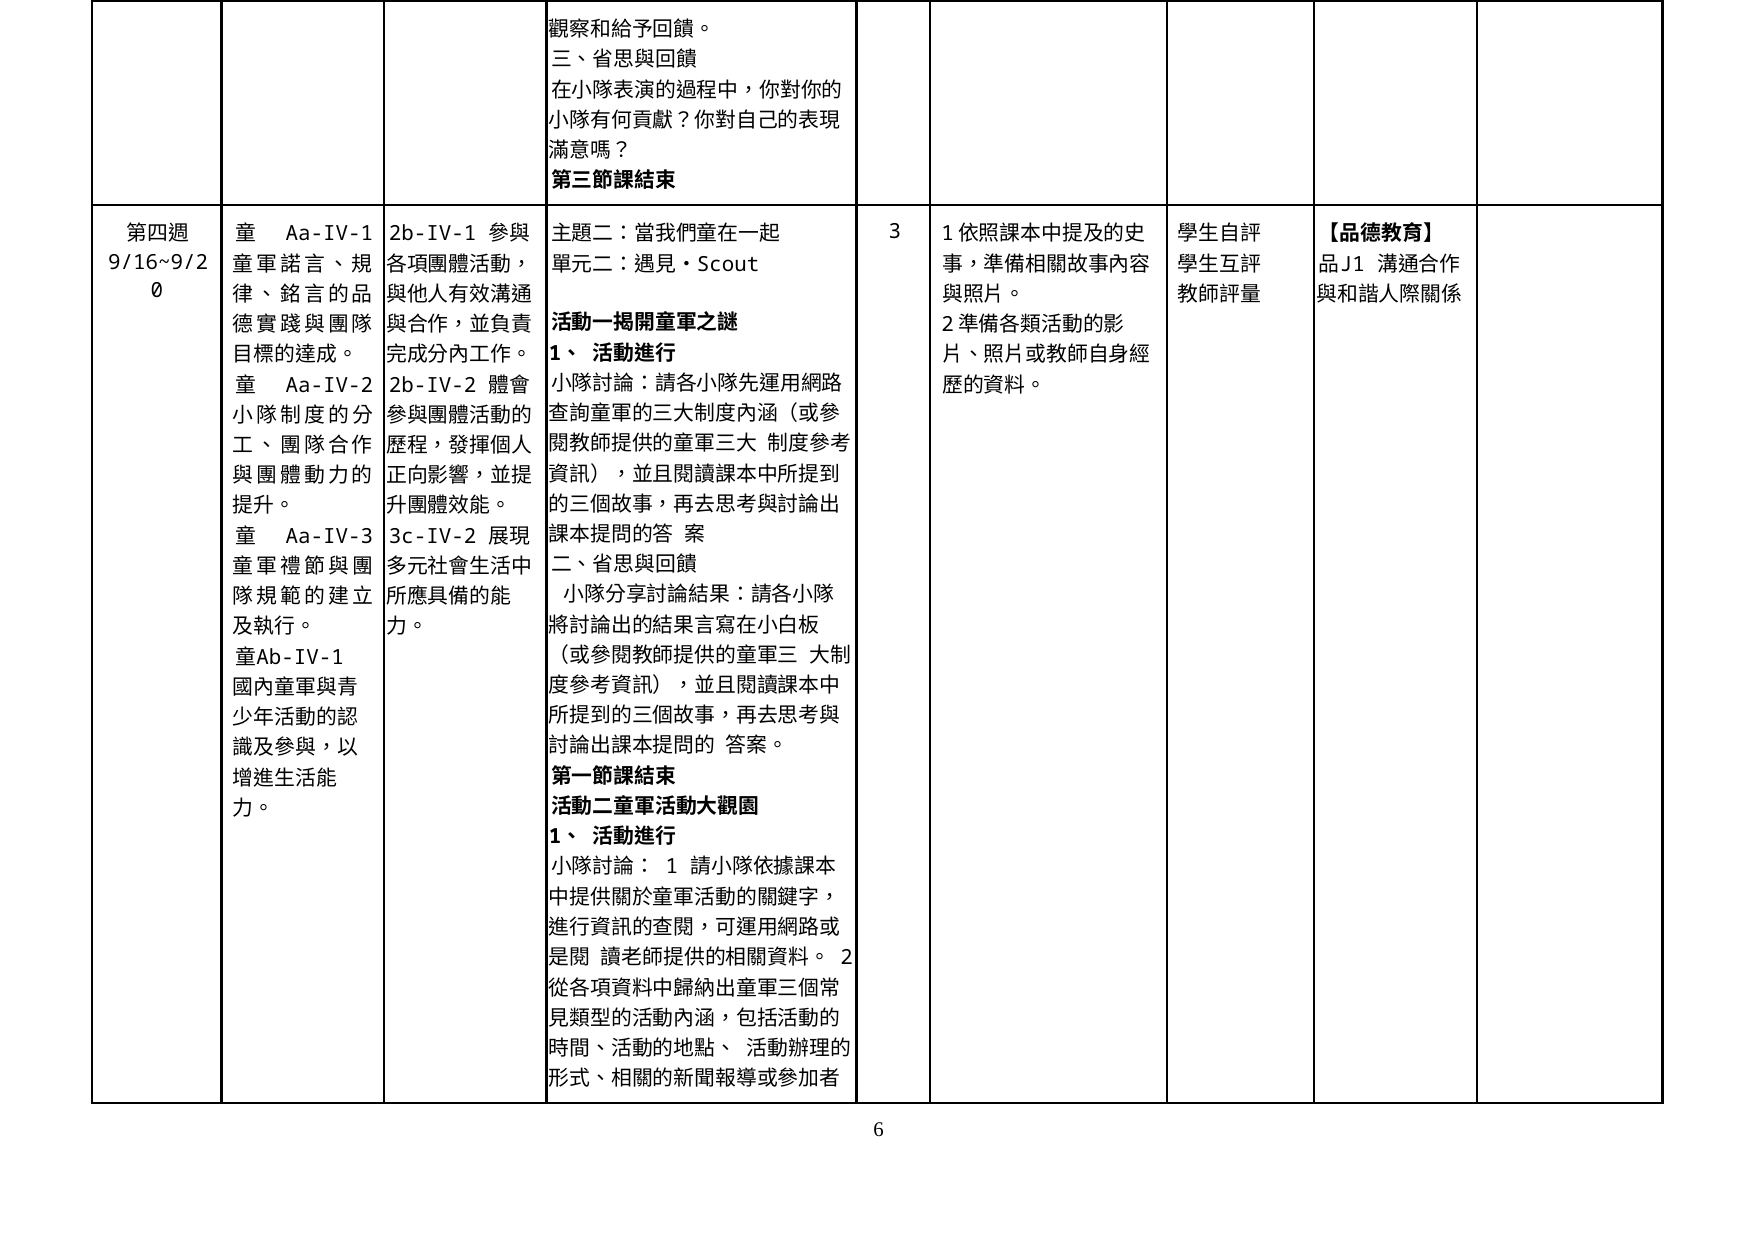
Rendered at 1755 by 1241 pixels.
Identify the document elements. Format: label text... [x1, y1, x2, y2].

table_cell 學生自評 學生互評 教師評量 [1168, 206, 1313, 1102]
table_cell [1478, 206, 1661, 1102]
table_cell [931, 2, 1166, 204]
table_cell [1315, 2, 1476, 204]
table_cell 【品德教育】 品J1 溝通合作與和諧人際關係 [1315, 206, 1476, 1102]
table_cell 童Aa-IV-1 童軍諾言、規律、銘言的品德實踐與團隊目標的達成。 童Aa-IV-2 小隊制度的分工、團隊合作與團體動力的提升。 童Aa-IV-3 童軍禮節與團隊規範的建立及執行。 童Ab-IV-1 國內童軍與青少年活動的認識及參與，以增進生活能力。 [223, 206, 383, 1102]
table_cell 觀察和給予回饋。 三、省思與回饋 在小隊表演的過程中，你對你的小隊有何貢獻？你對自己的表現滿意嗎？ 第三節課結束 [548, 2, 855, 204]
table_cell [858, 2, 929, 204]
table_cell 2b-IV-1 參與各項團體活動，與他人有效溝通與合作，並負責完成分內工作。 2b-IV-2 體會參與團體活動的歷程，發揮個人正向影響，並提升團體效能。 3c-IV-2 展現多元社會生活中所應具備的能力。 [385, 206, 545, 1102]
table_cell [223, 2, 383, 204]
table_cell [385, 2, 545, 204]
table_cell 第四週 9/16~9/20 [93, 206, 220, 1102]
table_cell [1168, 2, 1313, 204]
table_cell [1478, 2, 1661, 204]
table_cell 3 [858, 206, 929, 1102]
table_cell [93, 2, 220, 204]
table_cell 主題二：當我們童在一起 單元二：遇見‧Scout 活動一揭開童軍之謎 活動進行 小隊討論：請各小隊先運用網路查詢童軍的三大制度內涵（或參閱教師提供的童軍三大 制度參考資訊），並且閱讀課本中所提到的三個故事，再去思考與討論出課本提問的答 案 二、省思與回饋 小隊分享討論結果：請各小隊將討論出的結果言寫在小白板（或參閱教師提供的童軍三 大制度參考資訊），並且閱讀課本中所提到的三個故事，再去思考與討論出課本提問的 答案。 第一節課結束 活動二童軍活動大觀園 活動進行 小隊討論： 1 請小隊依據課本中提供關於童軍活動的關鍵字，進行資訊的查閱，可運用網路或是閱 讀老師提供的相關資料。 2 從各項資料中歸納出童軍三個常見類型的活動內涵，包括活動的時間、活動的地點、 活動辦理的形式、相關的新聞報導或參加者 [548, 206, 855, 1102]
table_cell 1依照課本中提及的史事，準備相關故事內容與照片。 2準備各類活動的影片、照片或教師自身經歷的資料。 [931, 206, 1166, 1102]
